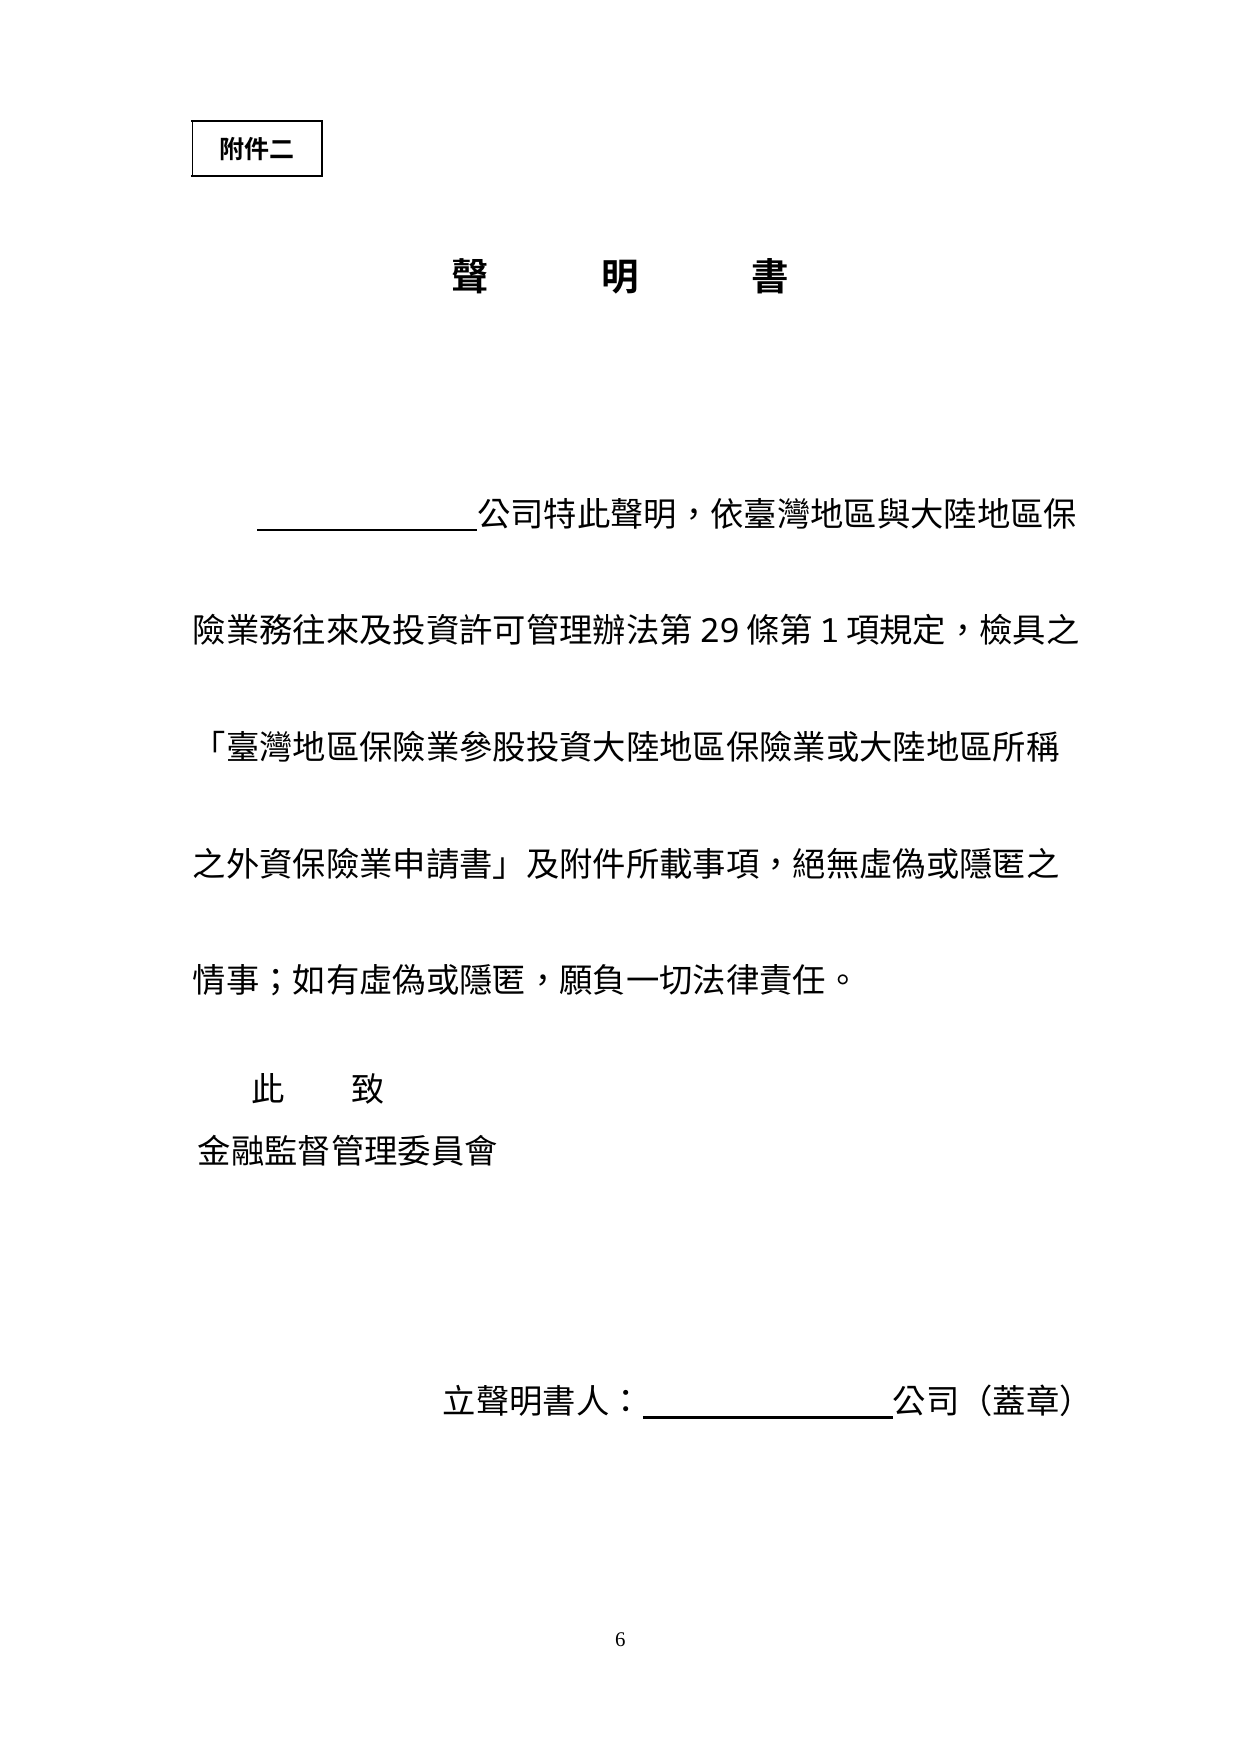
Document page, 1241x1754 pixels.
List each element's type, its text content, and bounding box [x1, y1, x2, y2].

text 此 致 [148, 1045, 1092, 1108]
text 金融監督管理委員會 [148, 1108, 1092, 1170]
text 附件二 [208, 129, 306, 166]
text 公司特此聲明，依臺灣地區與大陸地區保險業務往來及投資許可管理辦法第29條第1項規定，檢具之「臺灣地區保險業參股投資大陸地區保險業或大陸地區所稱之外資保險業申請書」及附件所載事項，絕無虛偽或隱匿之情事；如有虛偽或隱匿，願負一切法律責任。 [193, 433, 1082, 1016]
text [193, 122, 321, 175]
text 聲 明 書 [148, 233, 1092, 295]
text 立聲明書人： 公司（蓋章） [148, 1358, 1092, 1420]
